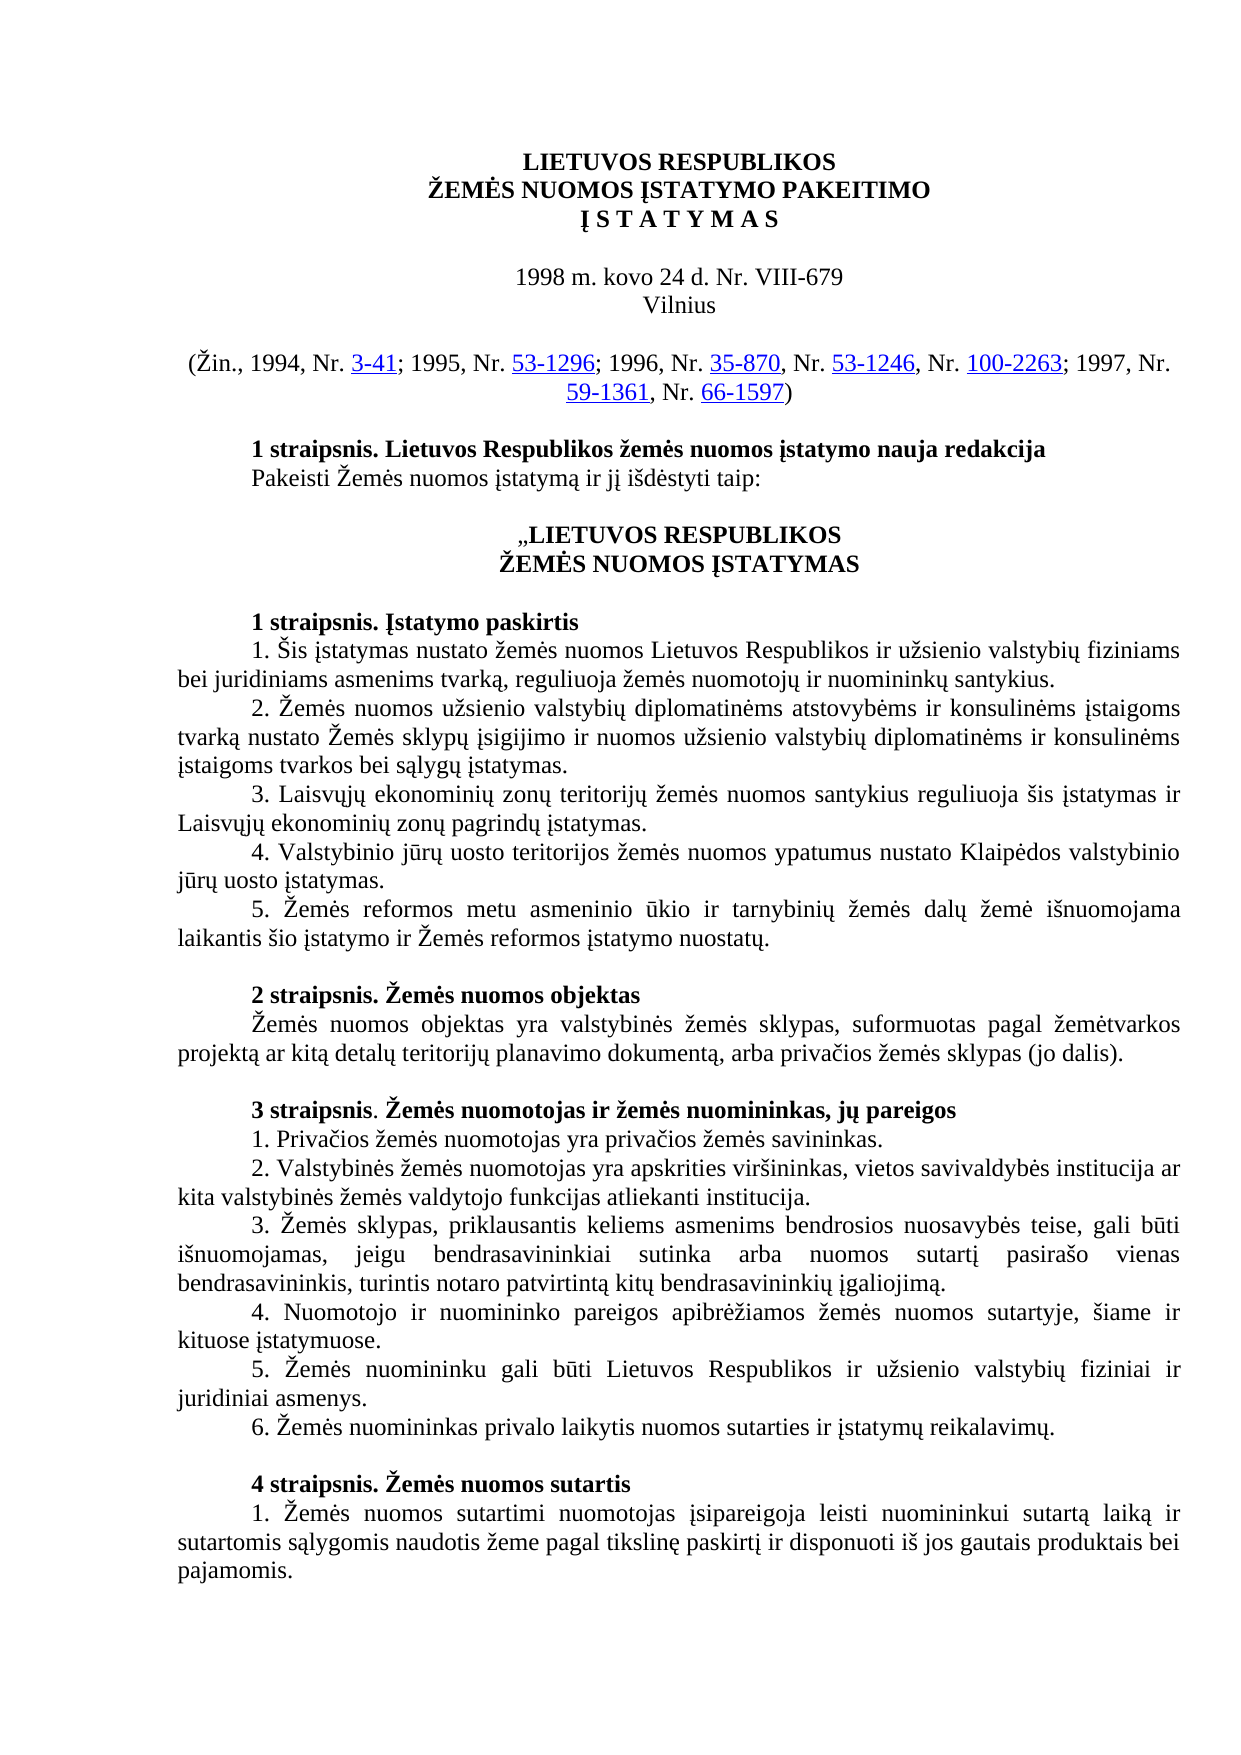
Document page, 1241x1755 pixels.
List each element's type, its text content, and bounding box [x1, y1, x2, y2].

text 1. Žemės nuomos sutartimi nuomotojas įsipareigoja leisti nuomininkui sutartą laiką ir sutartomis sąlygomis naudotis žeme pagal tikslinę paskirtį ir disponuoti iš jos gautais produktais bei pajamomis. [177, 1498, 1181, 1584]
text 1. Šis įstatymas nustato žemės nuomos Lietuvos Respublikos ir užsienio valstybių fiziniams bei juridiniams asmenims tvarką, reguliuoja žemės nuomotojų ir nuomininkų santykius. [177, 636, 1181, 693]
text 2. Žemės nuomos užsienio valstybių diplomatinėms atstovybėms ir konsulinėms įstaigoms tvarką nustato Žemės sklypų įsigijimo ir nuomos užsienio valstybių diplomatinėms ir konsulinėms įstaigoms tvarkos bei sąlygų įstatymas. [177, 693, 1181, 779]
text 4. Nuomotojo ir nuomininko pareigos apibrėžiamos žemės nuomos sutartyje, šiame ir kituose įstatymuose. [177, 1297, 1181, 1354]
text 1998 m. kovo 24 d. Nr. VIII-679 [177, 262, 1181, 291]
text LIETUVOS RESPUBLIKOS [177, 147, 1181, 176]
text ŽEMĖS NUOMOS ĮSTATYMAS [177, 549, 1181, 578]
text 3. Žemės sklypas, priklausantis keliems asmenims bendrosios nuosavybės teise, gali būti išnuomojamas, jeigu bendrasavininkiai sutinka arba nuomos sutartį pasirašo vienas bendrasavininkis, turintis notaro patvirtintą kitų bendrasavininkių įgaliojimą. [177, 1211, 1181, 1297]
text Žemės nuomos objektas yra valstybinės žemės sklypas, suformuotas pagal žemėtvarkos projektą ar kitą detalų teritorijų planavimo dokumentą, arba privačios žemės sklypas (jo dalis). [177, 1009, 1181, 1067]
text (Žin., 1994, Nr. 3-41; 1995, Nr. 53-1296; 1996, Nr. 35-870, Nr. 53-1246, Nr. 100-2263; 1997, Nr. 59-1361, Nr. 66-1597) [177, 348, 1181, 406]
text Į S T A T Y M A S [177, 204, 1181, 233]
text Pakeisti Žemės nuomos įstatymą ir jį išdėstyti taip: [177, 463, 1181, 492]
text 3. Laisvųjų ekonominių zonų teritorijų žemės nuomos santykius reguliuoja šis įstatymas ir Laisvųjų ekonominių zonų pagrindų įstatymas. [177, 779, 1181, 837]
text 5. Žemės nuomininku gali būti Lietuvos Respublikos ir užsienio valstybių fiziniai ir juridiniai asmenys. [177, 1354, 1181, 1412]
text 3 straipsnis. Žemės nuomotojas ir žemės nuomininkas, jų pareigos [177, 1096, 1181, 1124]
text 5. Žemės reformos metu asmeninio ūkio ir tarnybinių žemės dalų žemė išnuomojama laikantis šio įstatymo ir Žemės reformos įstatymo nuostatų. [177, 894, 1181, 952]
text 1 straipsnis. Įstatymo paskirtis [177, 607, 1181, 636]
text Vilnius [177, 291, 1181, 319]
text 6. Žemės nuomininkas privalo laikytis nuomos sutarties ir įstatymų reikalavimų. [177, 1412, 1181, 1441]
text 1 straipsnis. Lietuvos Respublikos žemės nuomos įstatymo nauja redakcija [177, 434, 1181, 463]
text 4 straipsnis. Žemės nuomos sutartis [177, 1469, 1181, 1498]
text „LIETUVOS RESPUBLIKOS [177, 521, 1181, 549]
text 2 straipsnis. Žemės nuomos objektas [177, 981, 1181, 1009]
text 1. Privačios žemės nuomotojas yra privačios žemės savininkas. [177, 1124, 1181, 1153]
text 2. Valstybinės žemės nuomotojas yra apskrities viršininkas, vietos savivaldybės institucija ar kita valstybinės žemės valdytojo funkcijas atliekanti institucija. [177, 1153, 1181, 1211]
text ŽEMĖS NUOMOS ĮSTATYMO PAKEITIMO [177, 176, 1181, 204]
text 4. Valstybinio jūrų uosto teritorijos žemės nuomos ypatumus nustato Klaipėdos valstybinio jūrų uosto įstatymas. [177, 837, 1181, 894]
